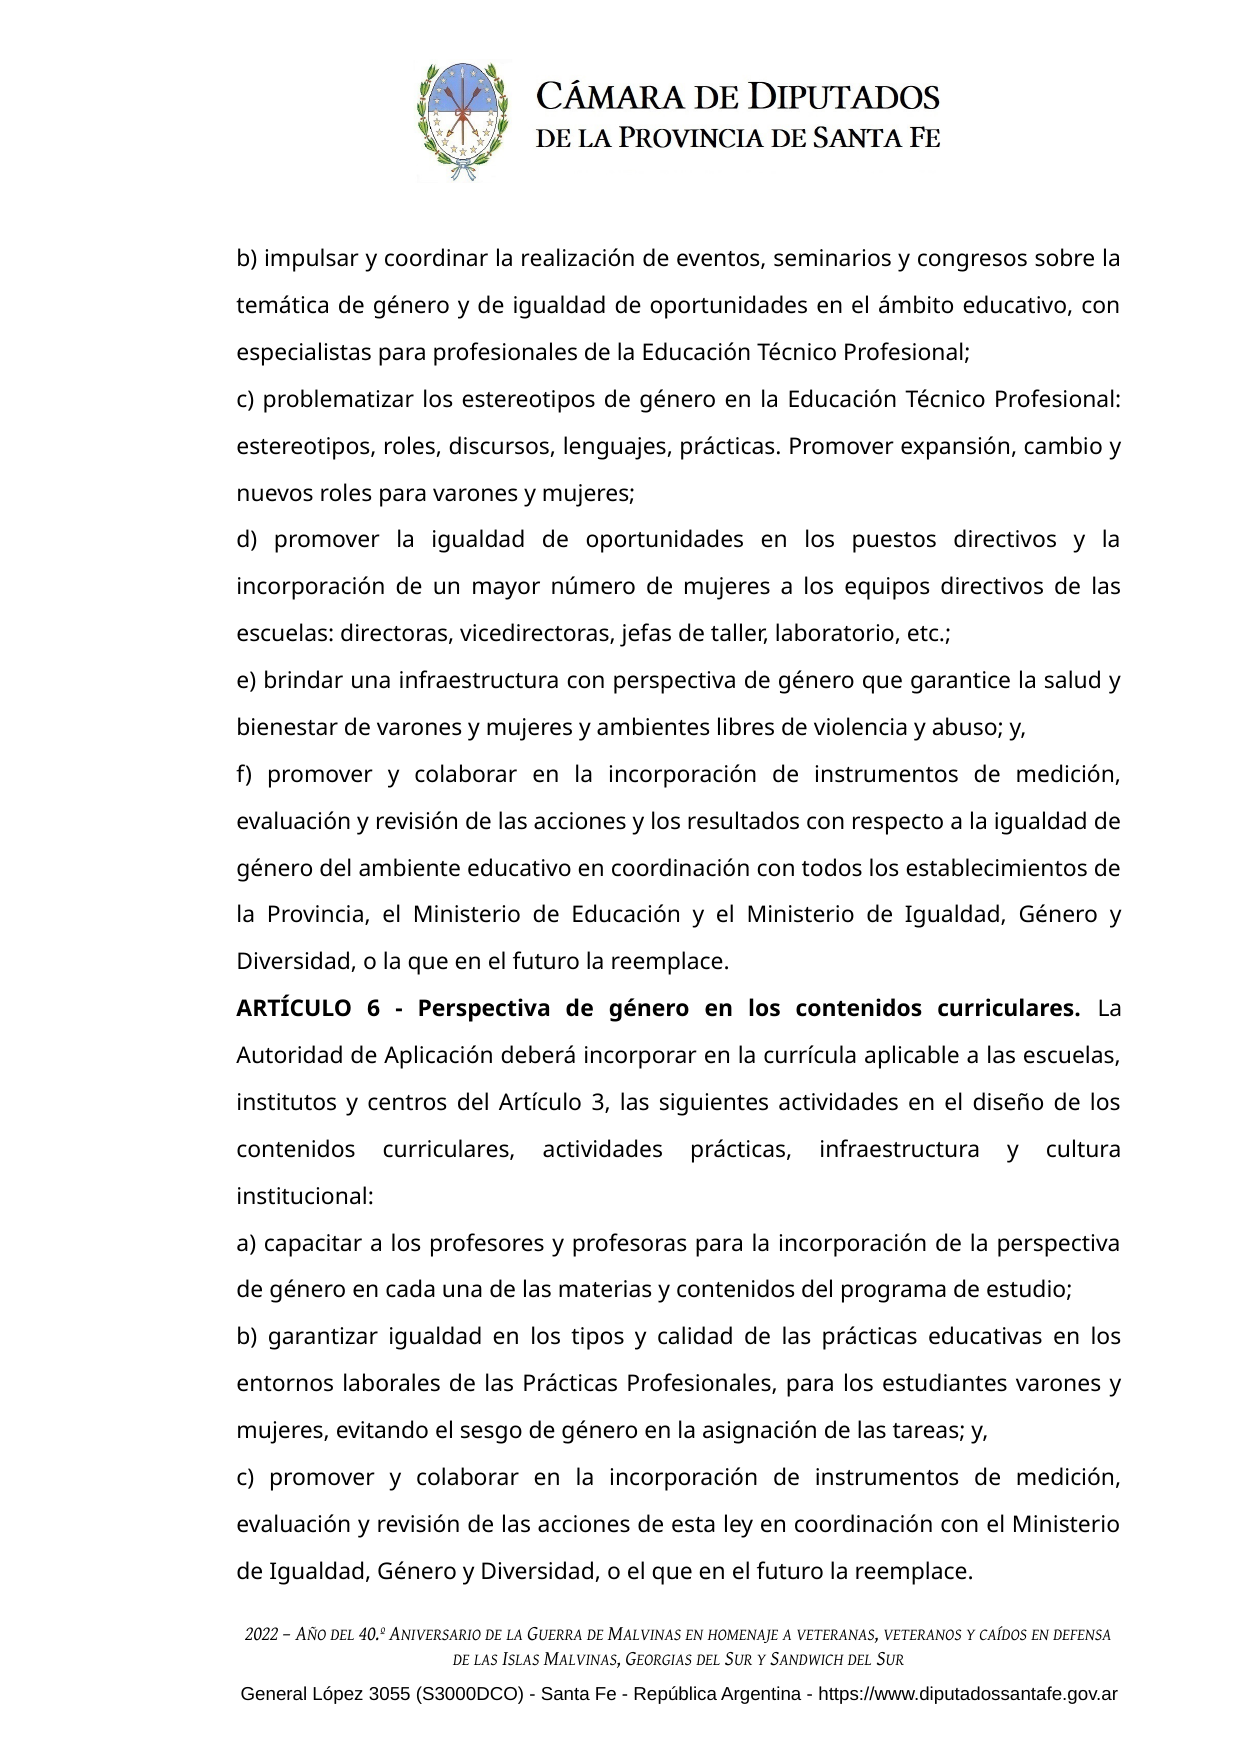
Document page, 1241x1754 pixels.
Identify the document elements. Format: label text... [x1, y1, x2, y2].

text a) capacitar a los profesores y profesoras para la incorporación de la perspectiva de género en cada una de las materias y contenidos del programa de estudio; [236, 1227, 1122, 1305]
text c) problematizar los estereotipos de género en la Educación Técnico Profesional: estereotipos, roles, discursos, lenguajes, prácticas. Promover expansión, cambio y nuevos roles para varones y mujeres; [236, 383, 1122, 508]
picture [413, 59, 945, 183]
text b) garantizar igualdad en los tipos y calidad de las prácticas educativas en los entornos laborales de las Prácticas Profesionales, para los estudiantes varones y mujeres, evitando el sesgo de género en la asignación de las tareas; y, [236, 1320, 1122, 1445]
text e) brindar una infraestructura con perspectiva de género que garantice la salud y bienestar de varones y mujeres y ambientes libres de violencia y abuso; y, [236, 664, 1122, 742]
text c) promover y colaborar en la incorporación de instrumentos de medición, evaluación y revisión de las acciones de esta ley en coordinación con el Ministerio de Igualdad, Género y Diversidad, o el que en el futuro la reemplace. [236, 1461, 1122, 1586]
text b) impulsar y coordinar la realización de eventos, seminarios y congresos sobre la temática de género y de igualdad de oportunidades en el ámbito educativo, con especialistas para profesionales de la Educación Técnico Profesional; [236, 242, 1122, 367]
text d) promover la igualdad de oportunidades en los puestos directivos y la incorporación de un mayor número de mujeres a los equipos directivos de las escuelas: directoras, vicedirectoras, jefas de taller, laboratorio, etc.; [236, 523, 1122, 648]
text ARTÍCULO 6 - Perspectiva de género en los contenidos curriculares. La Autoridad de Aplicación deberá incorporar en la currícula aplicable a las escuelas, institutos y centros del Artículo 3, las siguientes actividades en el diseño de los contenidos curriculares, actividades prácticas, infraestructura y cultura institucional: [236, 992, 1122, 1211]
text f) promover y colaborar en la incorporación de instrumentos de medición, evaluación y revisión de las acciones y los resultados con respecto a la igualdad de género del ambiente educativo en coordinación con todos los establecimientos de la Provincia, el Ministerio de Educación y el Ministerio de Igualdad, Género y Diversidad, o la que en el futuro la reemplace. [236, 758, 1122, 977]
